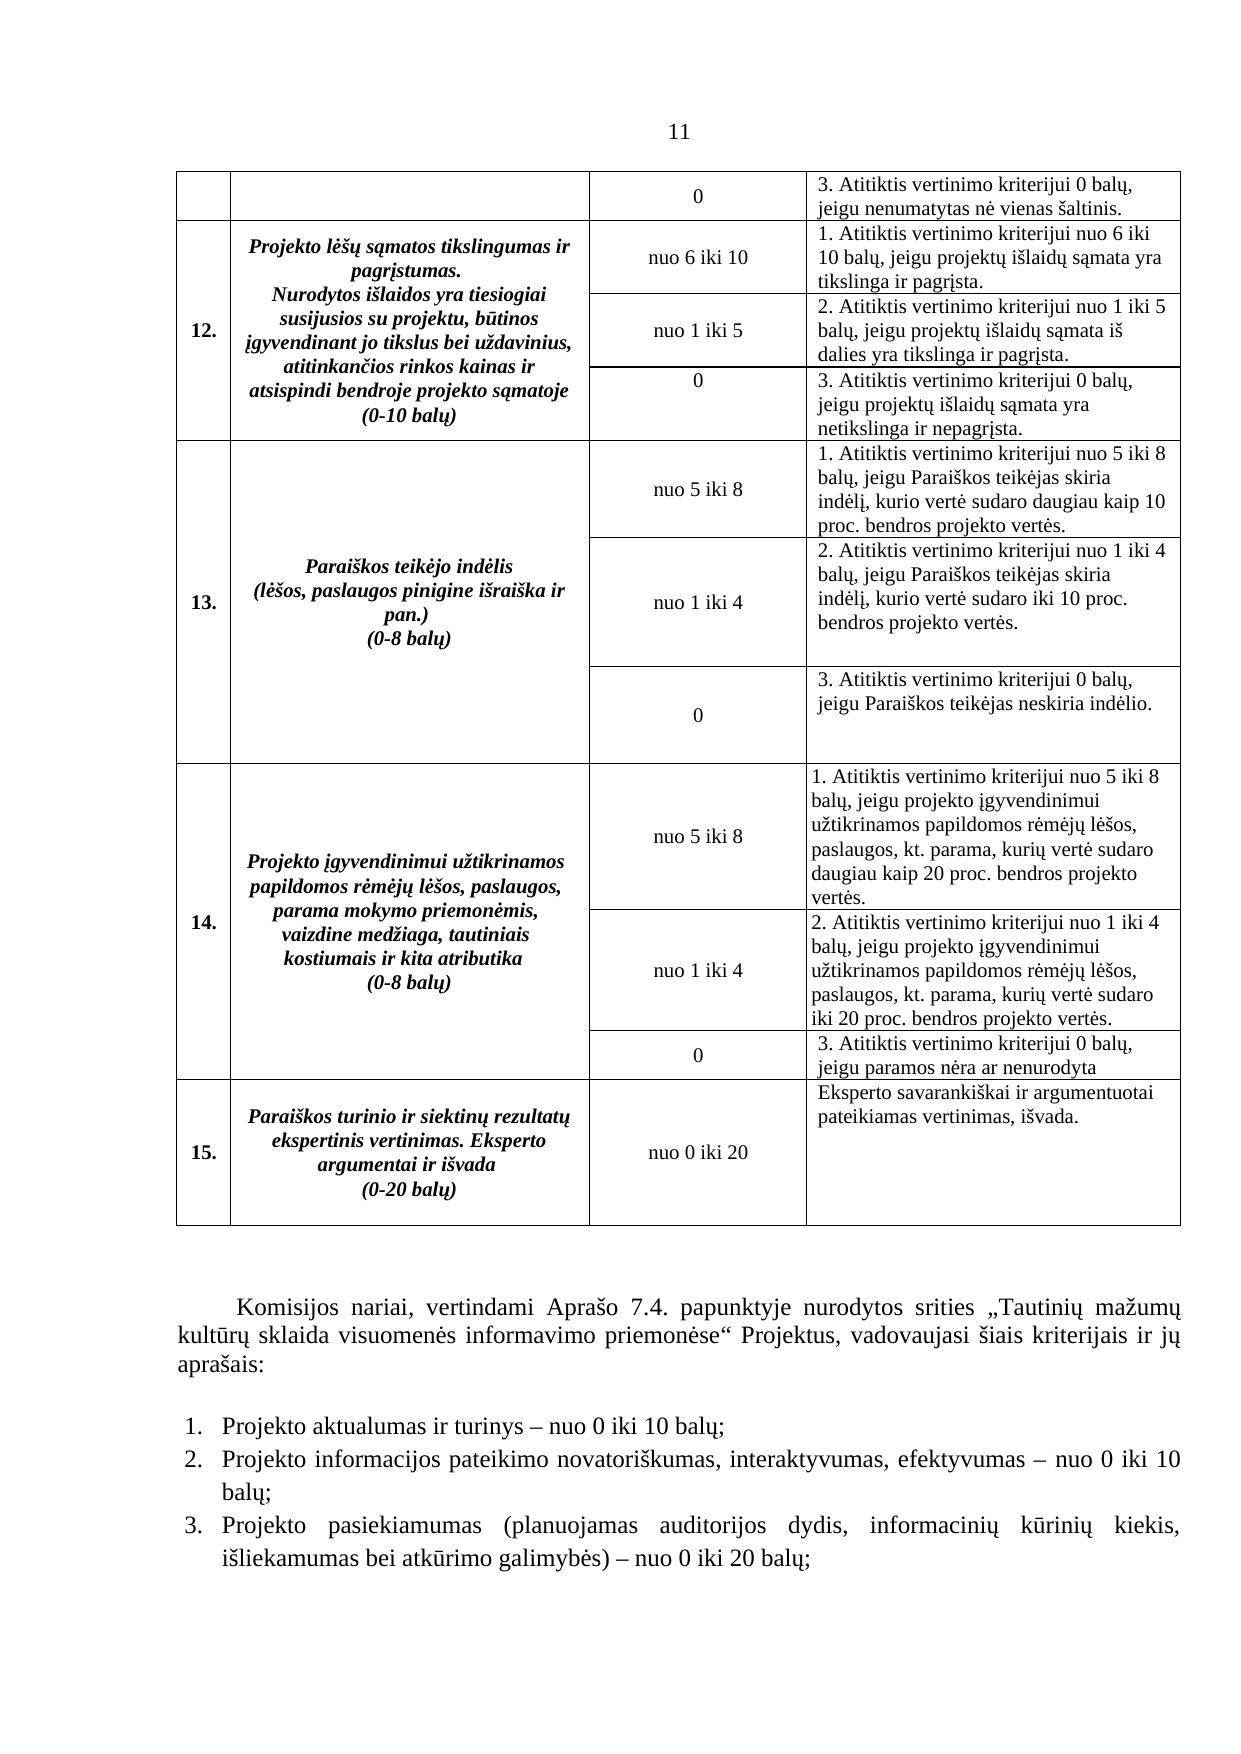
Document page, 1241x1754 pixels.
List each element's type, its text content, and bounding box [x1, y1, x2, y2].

table_cell Paraiškos teikėjo indėlis (lėšos, paslaugos pinigine išraiška ir pan.) (0-8 balų) [231, 441, 589, 763]
table_cell Projekto lėšų sąmatos tikslingumas ir pagrįstumas. Nurodytos išlaidos yra tiesiogiai susijusios su projektu, būtinos įgyvendinant jo tikslus bei uždavinius, atitinkančios rinkos kainas ir atsispindi bendroje projekto sąmatoje (0-10 balų) [231, 221, 589, 440]
text 2. Projekto informacijos pateikimo novatoriškumas, interaktyvumas, efektyvumas – nuo 0 iki 10 balų; [184, 1444, 1181, 1506]
text 3. Projekto pasiekiamumas (planuojamas auditorijos dydis, informacinių kūrinių kiekis, išliekamumas bei atkūrimo galimybės) – nuo 0 iki 20 balų; [184, 1510, 1181, 1572]
table_cell 0 [590, 1031, 806, 1079]
table_cell nuo 5 iki 8 [590, 764, 806, 909]
table_cell 0 [590, 368, 806, 440]
table_cell 2. Atitiktis vertinimo kriterijui nuo 1 iki 4 balų, jeigu Paraiškos teikėjas skiria indėlį, kurio vertė sudaro iki 10 proc. bendros projekto vertės. [807, 538, 1180, 666]
table_cell 1. Atitiktis vertinimo kriterijui nuo 5 iki 8 balų, jeigu Paraiškos teikėjas skiria indėlį, kurio vertė sudaro daugiau kaip 10 proc. bendros projekto vertės. [807, 441, 1180, 537]
table_cell nuo 1 iki 4 [590, 538, 806, 666]
table_cell nuo 1 iki 4 [590, 910, 806, 1030]
table_cell 3. Atitiktis vertinimo kriterijui 0 balų, jeigu nenumatytas nė vienas šaltinis. [807, 172, 1180, 220]
table_cell 3. Atitiktis vertinimo kriterijui 0 balų, jeigu paramos nėra ar nenurodyta [807, 1031, 1180, 1079]
table_cell nuo 5 iki 8 [590, 441, 806, 537]
table_cell nuo 1 iki 5 [590, 294, 806, 366]
table_cell [177, 172, 230, 220]
table_cell Paraiškos turinio ir siektinų rezultatų ekspertinis vertinimas. Eksperto argumentai ir išvada (0-20 balų) [231, 1080, 589, 1224]
text Komisijos nariai, vertindami Aprašo 7.4. papunktyje nurodytos srities „Tautinių mažumų kultūrų sklaida visuomenės informavimo priemonėse“ Projektus, vadovaujasi šiais kriterijais ir jų aprašais: [177, 1292, 1181, 1378]
table_cell 14. [177, 764, 230, 1079]
table_cell 12. [177, 221, 230, 440]
table_cell Projekto įgyvendinimui užtikrinamos papildomos rėmėjų lėšos, paslaugos, parama mokymo priemonėmis, vaizdine medžiaga, tautiniais kostiumais ir kita atributika (0-8 balų) [231, 764, 589, 1079]
table_cell 13. [177, 441, 230, 763]
table_cell 0 [590, 667, 806, 763]
text 1. Projekto aktualumas ir turinys – nuo 0 iki 10 balų; [184, 1411, 1181, 1440]
table_cell 2. Atitiktis vertinimo kriterijui nuo 1 iki 5 balų, jeigu projektų išlaidų sąmata iš dalies yra tikslinga ir pagrįsta. [807, 294, 1180, 366]
table_cell 2. Atitiktis vertinimo kriterijui nuo 1 iki 4 balų, jeigu projekto įgyvendinimui užtikrinamos papildomos rėmėjų lėšos, paslaugos, kt. parama, kurių vertė sudaro iki 20 proc. bendros projekto vertės. [807, 910, 1180, 1030]
table_cell nuo 6 iki 10 [590, 221, 806, 293]
table_cell [231, 172, 589, 220]
table_cell 3. Atitiktis vertinimo kriterijui 0 balų, jeigu Paraiškos teikėjas neskiria indėlio. [807, 667, 1180, 763]
table_cell 1. Atitiktis vertinimo kriterijui nuo 5 iki 8 balų, jeigu projekto įgyvendinimui užtikrinamos papildomos rėmėjų lėšos, paslaugos, kt. parama, kurių vertė sudaro daugiau kaip 20 proc. bendros projekto vertės. [807, 764, 1180, 909]
table_cell nuo 0 iki 20 [590, 1080, 806, 1224]
table_cell 15. [177, 1080, 230, 1224]
table_cell 0 [590, 172, 806, 220]
table_cell Eksperto savarankiškai ir argumentuotai pateikiamas vertinimas, išvada. [807, 1080, 1180, 1224]
table_cell 1. Atitiktis vertinimo kriterijui nuo 6 iki 10 balų, jeigu projektų išlaidų sąmata yra tikslinga ir pagrįsta. [807, 221, 1180, 293]
table_cell 3. Atitiktis vertinimo kriterijui 0 balų, jeigu projektų išlaidų sąmata yra netikslinga ir nepagrįsta. [807, 368, 1180, 440]
